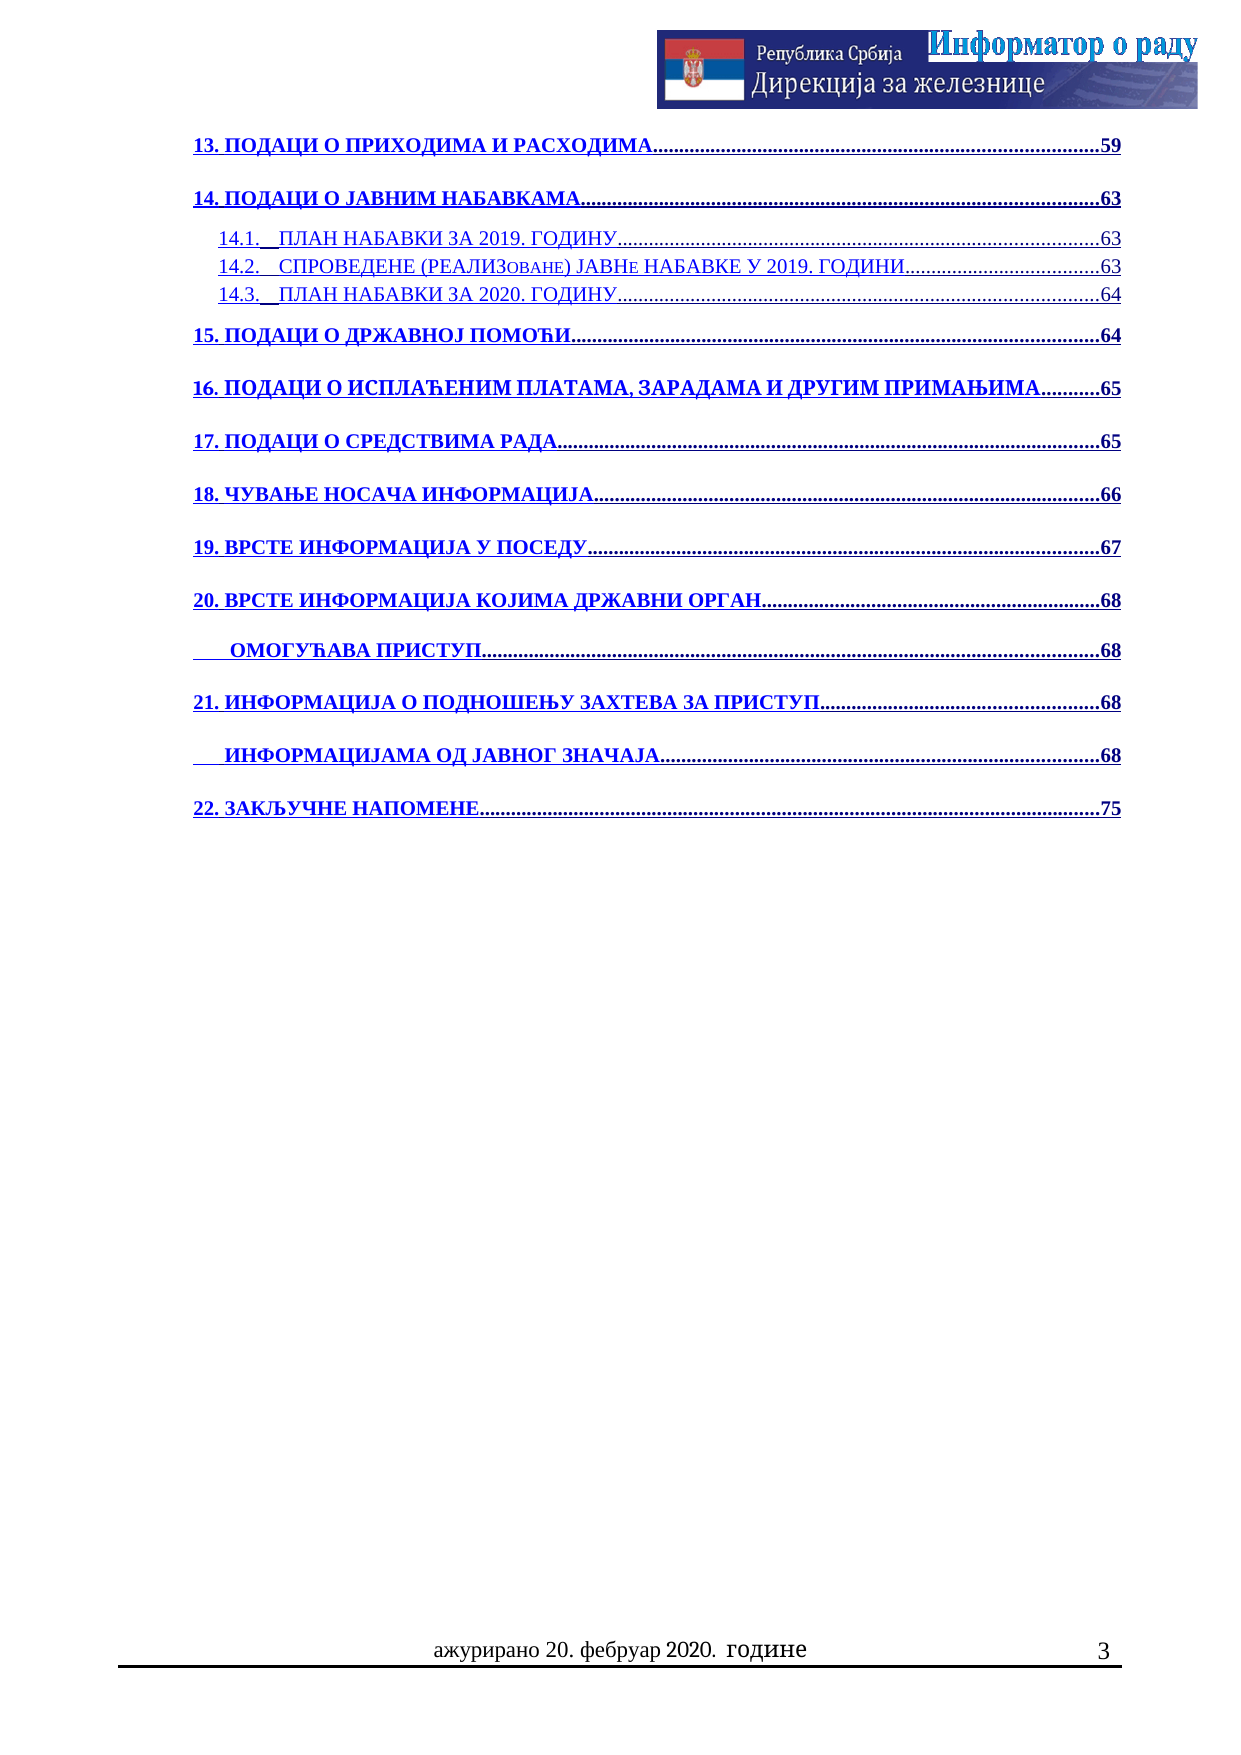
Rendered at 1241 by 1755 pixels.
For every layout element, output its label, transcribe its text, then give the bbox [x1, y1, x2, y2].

text 13. ПОДАЦИ О ПРИХОДИМА И РАСХОДИМА 59 [118, 130, 1122, 158]
text 20. Врсте информација којима Државни орган 68 [118, 585, 1122, 613]
text 19. Врсте информација у поседу 67 [118, 532, 1122, 560]
text омогућава приступ 68 [118, 638, 1122, 662]
text 15. Подаци о државној помоћи 64 [118, 320, 1122, 348]
text 14. Подаци о јавним набавкама 63 [118, 183, 1122, 211]
text информацијама од јавног значаја 68 [118, 740, 1122, 768]
text 21. Информација о подношењу захтева за приступ 68 [118, 687, 1122, 715]
text 14.1. ПЛАН НАБАВКИ ЗА 2019. ГОДИНУ 63 [218, 223, 1122, 251]
text 22. ЗАКЉУЧНЕ НАПОМЕНЕ 75 [118, 793, 1122, 821]
text 16. Подаци о исплаћеним платама, зарадама и другим примањима 65 [118, 373, 1122, 401]
text 17. Подаци о средствима рада 65 [118, 426, 1122, 454]
text 14.3. ПЛАН НАБАВКИ ЗА 2020. ГОДИНУ 64 [218, 279, 1122, 307]
text 18. Чување носача информација 66 [118, 479, 1122, 507]
text 14.2. СПРОВЕДЕНЕ (РЕАЛИЗоване) ЈАВНе НАБАВКЕ У 2019. ГОДИНИ 63 [218, 251, 1122, 279]
